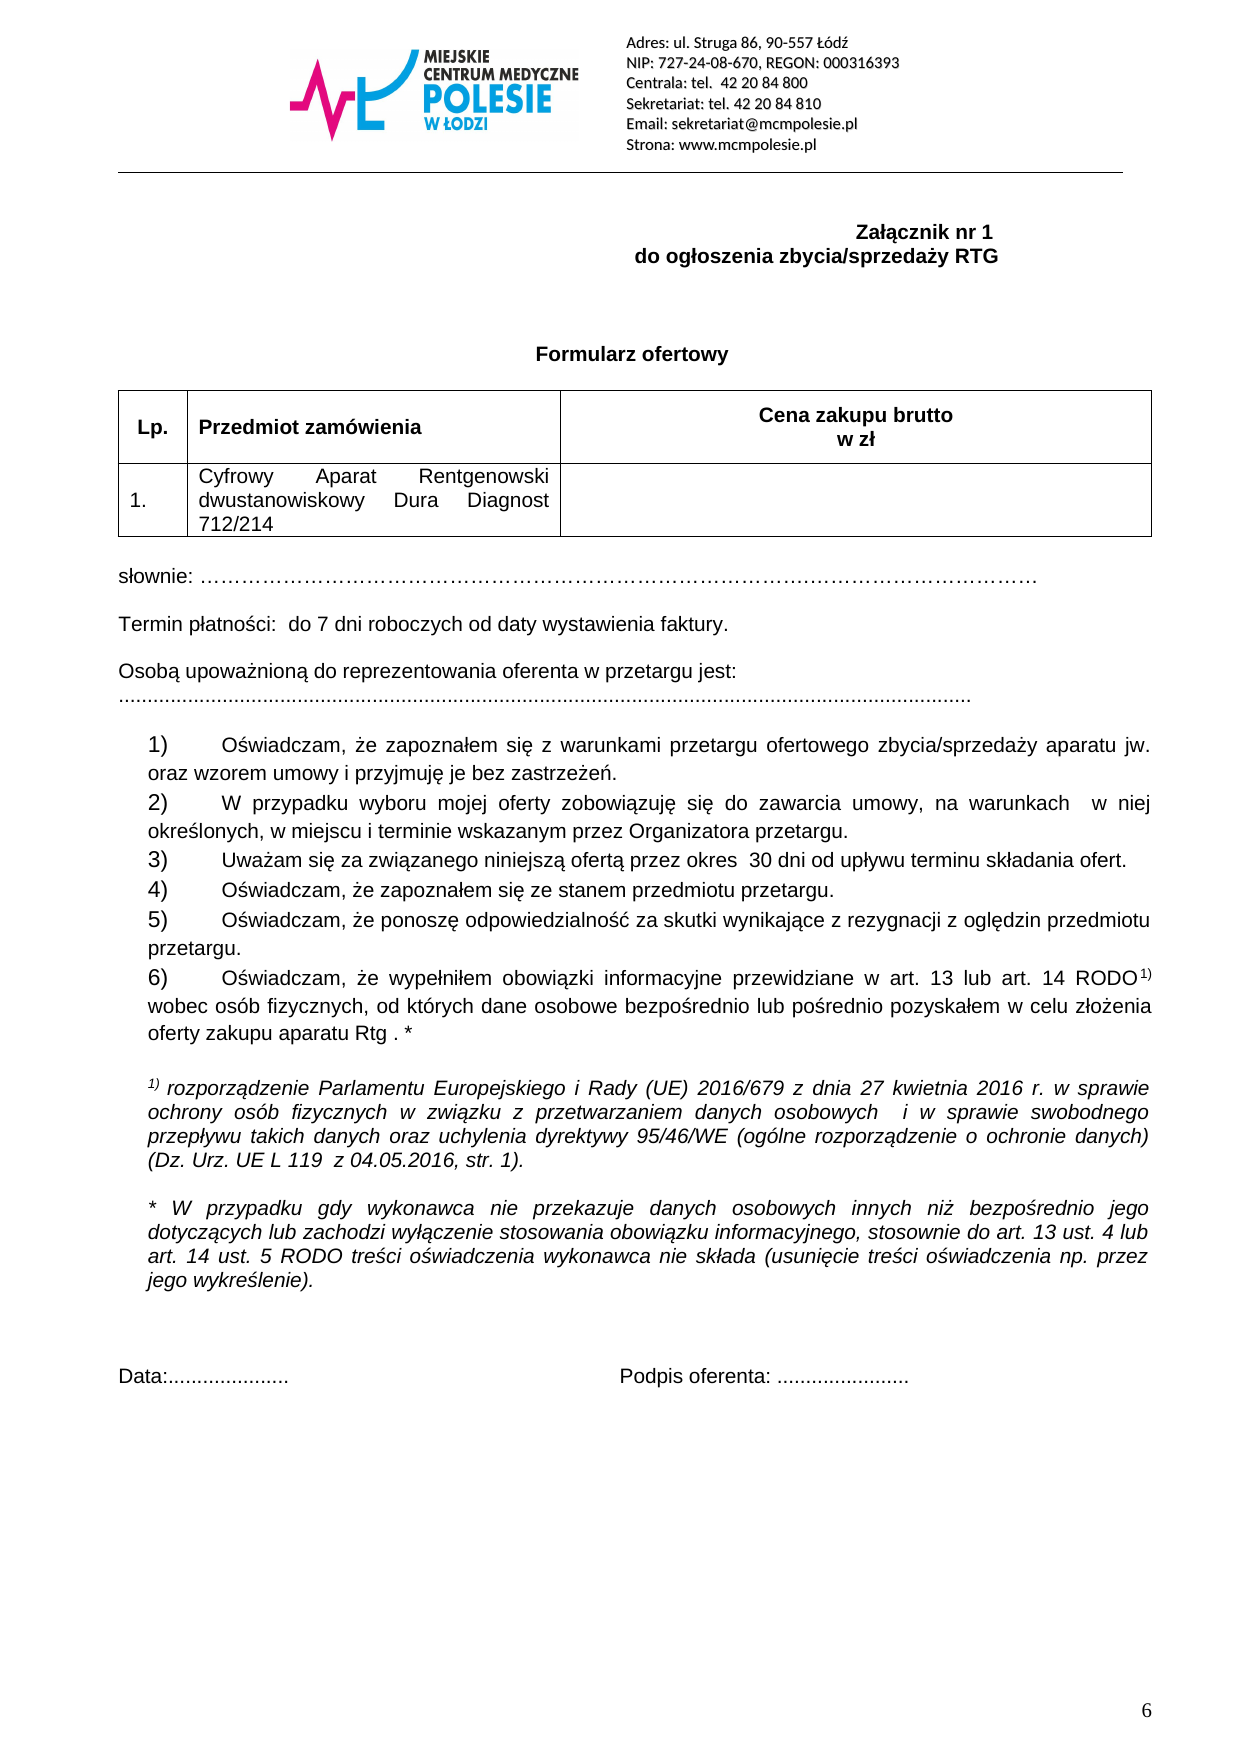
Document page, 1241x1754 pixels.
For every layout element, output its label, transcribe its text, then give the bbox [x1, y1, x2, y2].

text * W przypadku gdy wykonawca nie przekazuje danych osobowych innych niż bezpośrednio jego dotyczących lub zachodzi wyłączenie stosowania obowiązku informacyjnego, stosownie do art. 13 ust. 4 lub art. 14 ust. 5 RODO treści oświadczenia wykonawca nie składa (usunięcie treści oświadczenia np. przez jego wykreślenie). [148, 1196, 1152, 1292]
table_header Cena zakupu brutto w zł [561, 391, 1151, 463]
list Oświadczam, że wypełniłem obowiązki informacyjne przewidziane w art. 13 lub art. 14 RODO1) wobec osób fizycznych, od których dane osobowe bezpośrednio lub pośrednio pozyskałem w celu złożenia oferty zakupu aparatu Rtg . * [148, 964, 1152, 1045]
table_header Przedmiot zamówienia [188, 391, 560, 463]
table_header Lp. [119, 391, 187, 463]
list Uważam się za związanego niniejszą ofertą przez okres 30 dni od upływu terminu składania ofert. [148, 846, 1152, 872]
text Osobą upoważnioną do reprezentowania oferenta w przetargu jest: [118, 659, 1152, 683]
text Termin płatności: do 7 dni roboczych od daty wystawienia faktury. [118, 611, 1152, 635]
table_cell Cyfrowy Aparat Rentgenowski dwustanowiskowy Dura Diagnost 712/214 [188, 464, 560, 536]
text 1) rozporządzenie Parlamentu Europejskiego i Rady (UE) 2016/679 z dnia 27 kwietnia 2016 r. w sprawie ochrony osób fizycznych w związku z przetwarzaniem danych osobowych i w sprawie swobodnego przepływu takich danych oraz uchylenia dyrektywy 95/46/WE (ogólne rozporządzenie o ochronie danych) (Dz. Urz. UE L 119 z 04.05.2016, str. 1). [148, 1076, 1152, 1172]
list W przypadku wyboru mojej oferty zobowiązuję się do zawarcia umowy, na warunkach w niej określonych, w miejscu i terminie wskazanym przez Organizatora przetargu. [148, 788, 1152, 842]
text Formularz ofertowy [118, 342, 1152, 366]
table_cell 1. [119, 464, 187, 536]
text .................................................................................................................................................... [118, 683, 1152, 707]
list Oświadczam, że zapoznałem się z warunkami przetargu ofertowego zbycia/sprzedaży aparatu jw. oraz wzorem umowy i przyjmuję je bez zastrzeżeń. [148, 731, 1152, 785]
text słownie: …………………………………………………………………………….…………………………… [118, 563, 1152, 587]
text Załącznik nr 1 [118, 220, 1152, 244]
text Data:..................... Podpis oferenta: ....................... [118, 1364, 1152, 1388]
table_cell [561, 464, 1151, 536]
list Oświadczam, że zapoznałem się ze stanem przedmiotu przetargu. [148, 876, 1152, 902]
text do ogłoszenia zbycia/sprzedaży RTG [118, 244, 1152, 268]
list Oświadczam, że ponoszę odpowiedzialność za skutki wynikające z rezygnacji z oględzin przedmiotu przetargu. [148, 906, 1152, 960]
